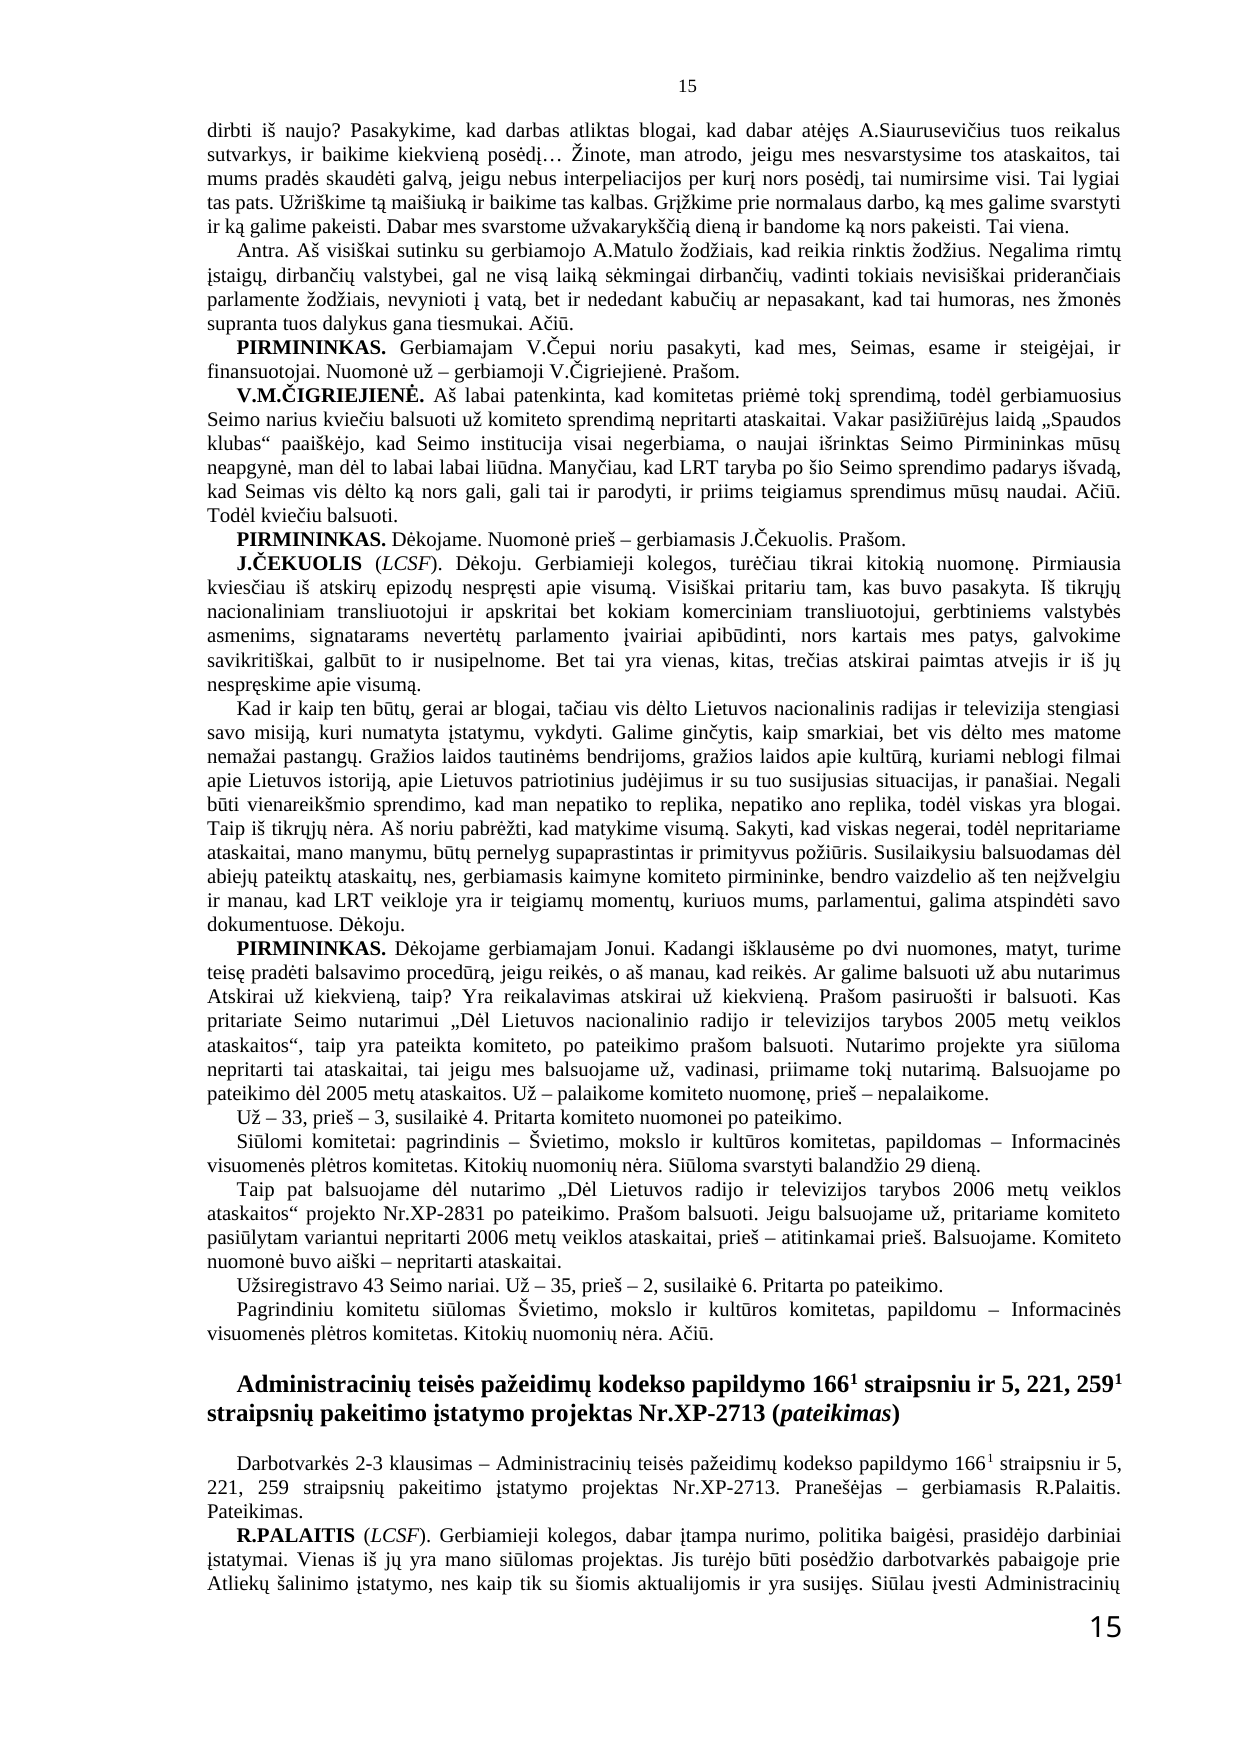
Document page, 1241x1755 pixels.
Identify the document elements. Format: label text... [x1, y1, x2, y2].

text Darbotvarkės 2-3 klausimas – Administracinių teisės pažeidimų kodekso papildymo 1661 straipsniu ir 5, 221, 259 straipsnių pakeitimo įstatymo projektas Nr.XP-2713. Pranešėjas – gerbiamasis R.Palaitis. Pateikimas. [207, 1451, 1122, 1523]
text dirbti iš naujo? Pasakykime, kad darbas atliktas blogai, kad dabar atėjęs A.Siaurusevičius tuos reikalus sutvarkys, ir baikime kiekvieną posėdį… Žinote, man atrodo, jeigu mes nesvarstysime tos ataskaitos, tai mums pradės skaudėti galvą, jeigu nebus interpeliacijos per kurį nors posėdį, tai numirsime visi. Tai lygiai tas pats. Užriškime tą maišiuką ir baikime tas kalbas. Grįžkime prie normalaus darbo, ką mes galime svarstyti ir ką galime pakeisti. Dabar mes svarstome užvakarykščią dieną ir bandome ką nors pakeisti. Tai viena. [207, 118, 1122, 238]
text Taip pat balsuojame dėl nutarimo „Dėl Lietuvos radijo ir televizijos tarybos 2006 metų veiklos ataskaitos“ projekto Nr.XP-2831 po pateikimo. Prašom balsuoti. Jeigu balsuojame už, pritariame komiteto pasiūlytam variantui nepritarti 2006 metų veiklos ataskaitai, prieš – atitinkamai prieš. Balsuojame. Komiteto nuomonė buvo aiški – nepritarti ataskaitai. [207, 1177, 1122, 1273]
text Už – 33, prieš – 3, susilaikė 4. Pritarta komiteto nuomonei po pateikimo. [207, 1105, 1122, 1129]
text PIRMININKAS. Dėkojame. Nuomonė prieš – gerbiamasis J.Čekuolis. Prašom. [207, 527, 1122, 551]
text V.M.ČIGRIEJIENĖ. Aš labai patenkinta, kad komitetas priėmė tokį sprendimą, todėl gerbiamuosius Seimo narius kviečiu balsuoti už komiteto sprendimą nepritarti ataskaitai. Vakar pasižiūrėjus laidą „Spaudos klubas“ paaiškėjo, kad Seimo institucija visai negerbiama, o naujai išrinktas Seimo Pirmininkas mūsų neapgynė, man dėl to labai labai liūdna. Manyčiau, kad LRT taryba po šio Seimo sprendimo padarys išvadą, kad Seimas vis dėlto ką nors gali, gali tai ir parodyti, ir priims teigiamus sprendimus mūsų naudai. Ačiū. Todėl kviečiu balsuoti. [207, 383, 1122, 527]
text Užsiregistravo 43 Seimo nariai. Už – 35, prieš – 2, susilaikė 6. Pritarta po pateikimo. [207, 1273, 1122, 1297]
text Administracinių teisės pažeidimų kodekso papildymo 1661 straipsniu ir 5, 221, 2591 straipsnių pakeitimo įstatymo projektas Nr.XP-2713 (pateikimas) [207, 1369, 1122, 1427]
text Siūlomi komitetai: pagrindinis – Švietimo, mokslo ir kultūros komitetas, papildomas – Informacinės visuomenės plėtros komitetas. Kitokių nuomonių nėra. Siūloma svarstyti balandžio 29 dieną. [207, 1129, 1122, 1177]
text Antra. Aš visiškai sutinku su gerbiamojo A.Matulo žodžiais, kad reikia rinktis žodžius. Negalima rimtų įstaigų, dirbančių valstybei, gal ne visą laiką sėkmingai dirbančių, vadinti tokiais nevisiškai priderančiais parlamente žodžiais, nevynioti į vatą, bet ir nededant kabučių ar nepasakant, kad tai humoras, nes žmonės supranta tuos dalykus gana tiesmukai. Ačiū. [207, 238, 1122, 335]
text PIRMININKAS. Gerbiamajam V.Čepui noriu pasakyti, kad mes, Seimas, esame ir steigėjai, ir finansuotojai. Nuomonė už – gerbiamoji V.Čigriejienė. Prašom. [207, 335, 1122, 383]
text Pagrindiniu komitetu siūlomas Švietimo, mokslo ir kultūros komitetas, papildomu – Informacinės visuomenės plėtros komitetas. Kitokių nuomonių nėra. Ačiū. [207, 1297, 1122, 1345]
text PIRMININKAS. Dėkojame gerbiamajam Jonui. Kadangi išklausėme po dvi nuomones, matyt, turime teisę pradėti balsavimo procedūrą, jeigu reikės, o aš manau, kad reikės. Ar galime balsuoti už abu nutarimus Atskirai už kiekvieną, taip? Yra reikalavimas atskirai už kiekvieną. Prašom pasiruošti ir balsuoti. Kas pritariate Seimo nutarimui „Dėl Lietuvos nacionalinio radijo ir televizijos tarybos 2005 metų veiklos ataskaitos“, taip yra pateikta komiteto, po pateikimo prašom balsuoti. Nutarimo projekte yra siūloma nepritarti tai ataskaitai, tai jeigu mes balsuojame už, vadinasi, priimame tokį nutarimą. Balsuojame po pateikimo dėl 2005 metų ataskaitos. Už – palaikome komiteto nuomonę, prieš – nepalaikome. [207, 936, 1122, 1105]
text J.ČEKUOLIS (LCSF). Dėkoju. Gerbiamieji kolegos, turėčiau tikrai kitokią nuomonę. Pirmiausia kviesčiau iš atskirų epizodų nespręsti apie visumą. Visiškai pritariu tam, kas buvo pasakyta. Iš tikrųjų nacionaliniam transliuotojui ir apskritai bet kokiam komerciniam transliuotojui, gerbtiniems valstybės asmenims, signatarams nevertėtų parlamento įvairiai apibūdinti, nors kartais mes patys, galvokime savikritiškai, galbūt to ir nusipelnome. Bet tai yra vienas, kitas, trečias atskirai paimtas atvejis ir iš jų nespręskime apie visumą. [207, 551, 1122, 696]
text Kad ir kaip ten būtų, gerai ar blogai, tačiau vis dėlto Lietuvos nacionalinis radijas ir televizija stengiasi savo misiją, kuri numatyta įstatymu, vykdyti. Galime ginčytis, kaip smarkiai, bet vis dėlto mes matome nemažai pastangų. Gražios laidos tautinėms bendrijoms, gražios laidos apie kultūrą, kuriami neblogi filmai apie Lietuvos istoriją, apie Lietuvos patriotinius judėjimus ir su tuo susijusias situacijas, ir panašiai. Negali būti vienareikšmio sprendimo, kad man nepatiko to replika, nepatiko ano replika, todėl viskas yra blogai. Taip iš tikrųjų nėra. Aš noriu pabrėžti, kad matykime visumą. Sakyti, kad viskas negerai, todėl nepritariame ataskaitai, mano manymu, būtų pernelyg supaprastintas ir primityvus požiūris. Susilaikysiu balsuodamas dėl abiejų pateiktų ataskaitų, nes, gerbiamasis kaimyne komiteto pirmininke, bendro vaizdelio aš ten neįžvelgiu ir manau, kad LRT veikloje yra ir teigiamų momentų, kuriuos mums, parlamentui, galima atspindėti savo dokumentuose. Dėkoju. [207, 696, 1122, 936]
text R.PALAITIS (LCSF). Gerbiamieji kolegos, dabar įtampa nurimo, politika baigėsi, prasidėjo darbiniai įstatymai. Vienas iš jų yra mano siūlomas projektas. Jis turėjo būti posėdžio darbotvarkės pabaigoje prie Atliekų šalinimo įstatymo, nes kaip tik su šiomis aktualijomis ir yra susijęs. Siūlau įvesti Administracinių [207, 1523, 1122, 1595]
